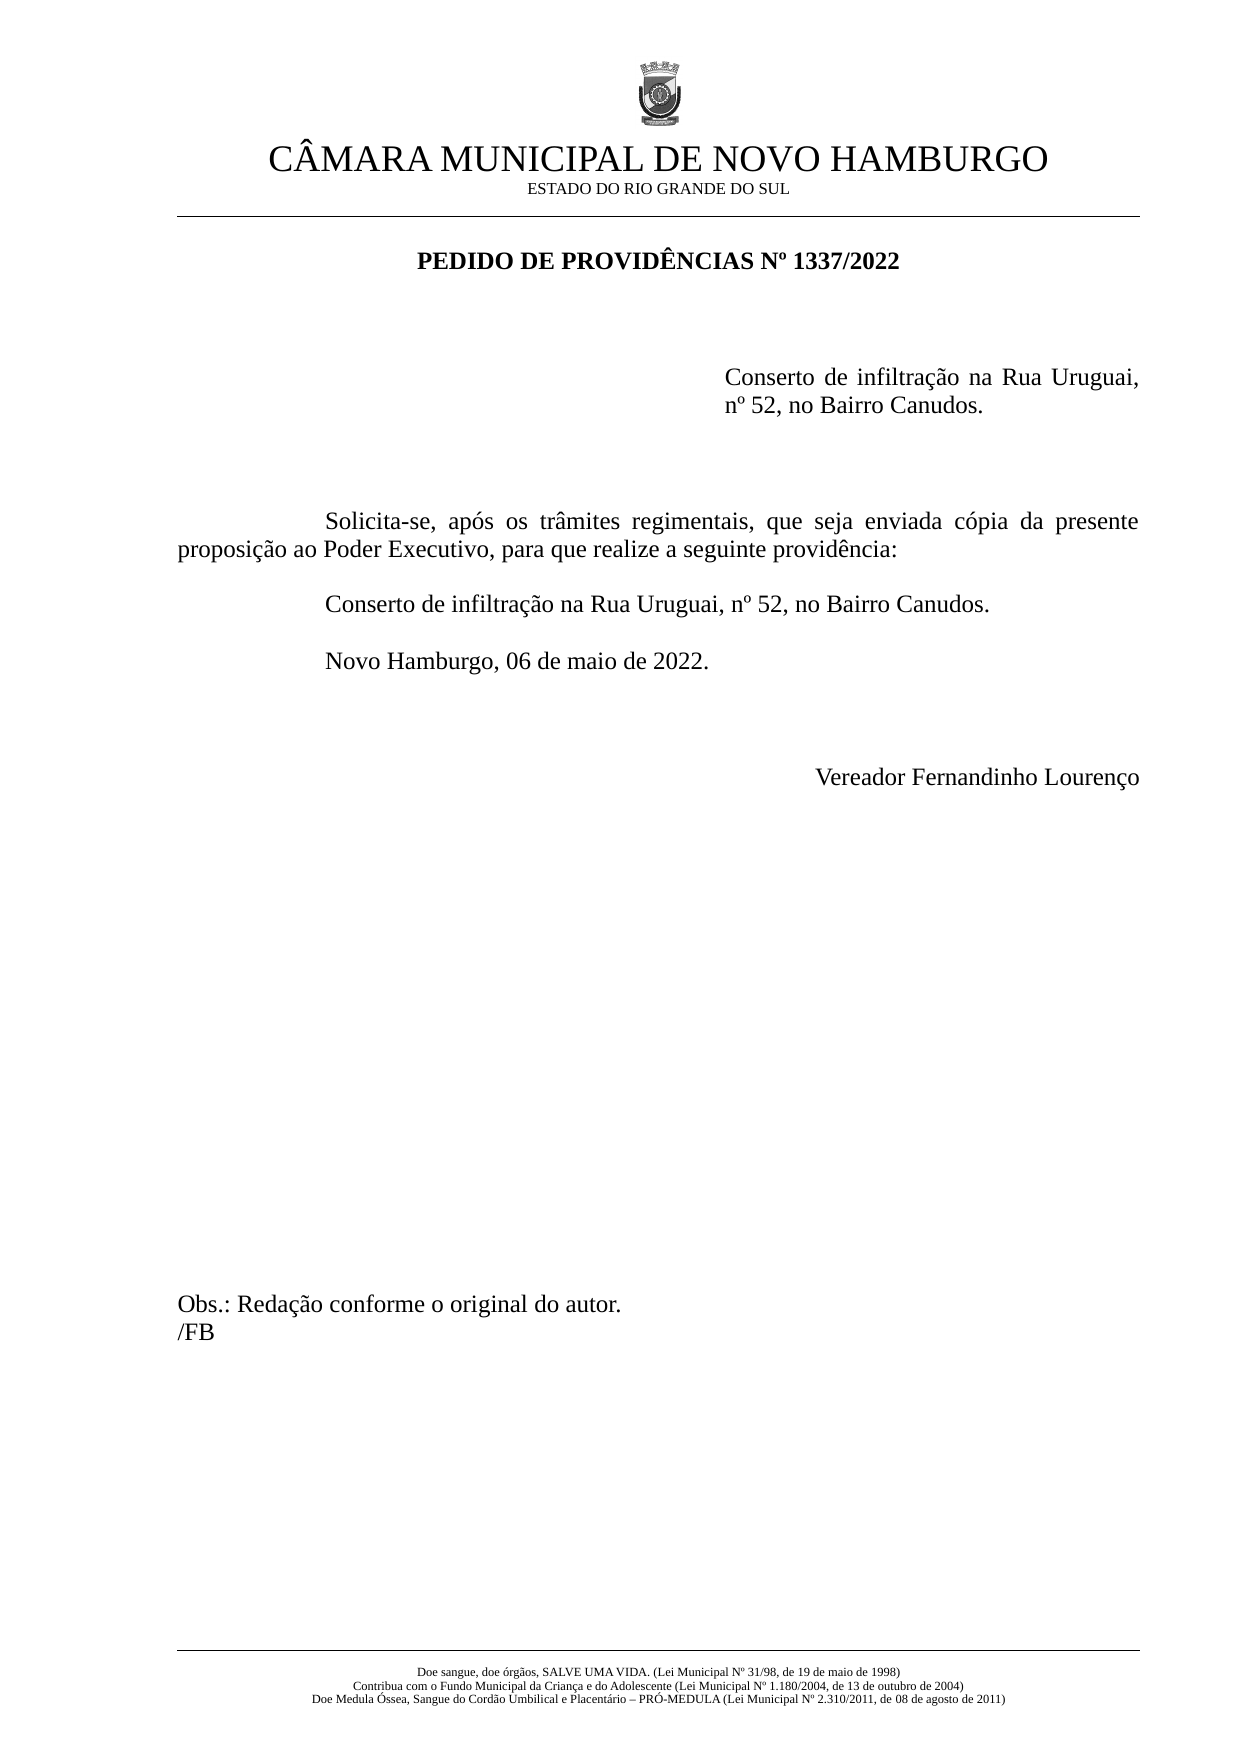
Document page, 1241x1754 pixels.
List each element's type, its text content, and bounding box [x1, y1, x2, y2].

text Vereador Fernandinho Lourenço [649, 763, 1140, 791]
text /FB [177, 1318, 1140, 1345]
text Solicita-se, após os trâmites regimentais, que seja enviada cópia da presente proposição ao Poder Executivo, para que realize a seguinte providência: [177, 507, 1140, 562]
list Conserto de infiltração na Rua Uruguai, nº 52, no Bairro Canudos. [177, 590, 1140, 618]
text PEDIDO DE PROVIDÊNCIAS Nº 1337/2022 [177, 247, 1140, 274]
text Obs.: Redação conforme o original do autor. [177, 1290, 1140, 1318]
text Novo Hamburgo, 06 de maio de 2022. [177, 647, 1140, 675]
list Conserto de infiltração na Rua Uruguai, nº 52, no Bairro Canudos. [687, 363, 1140, 418]
